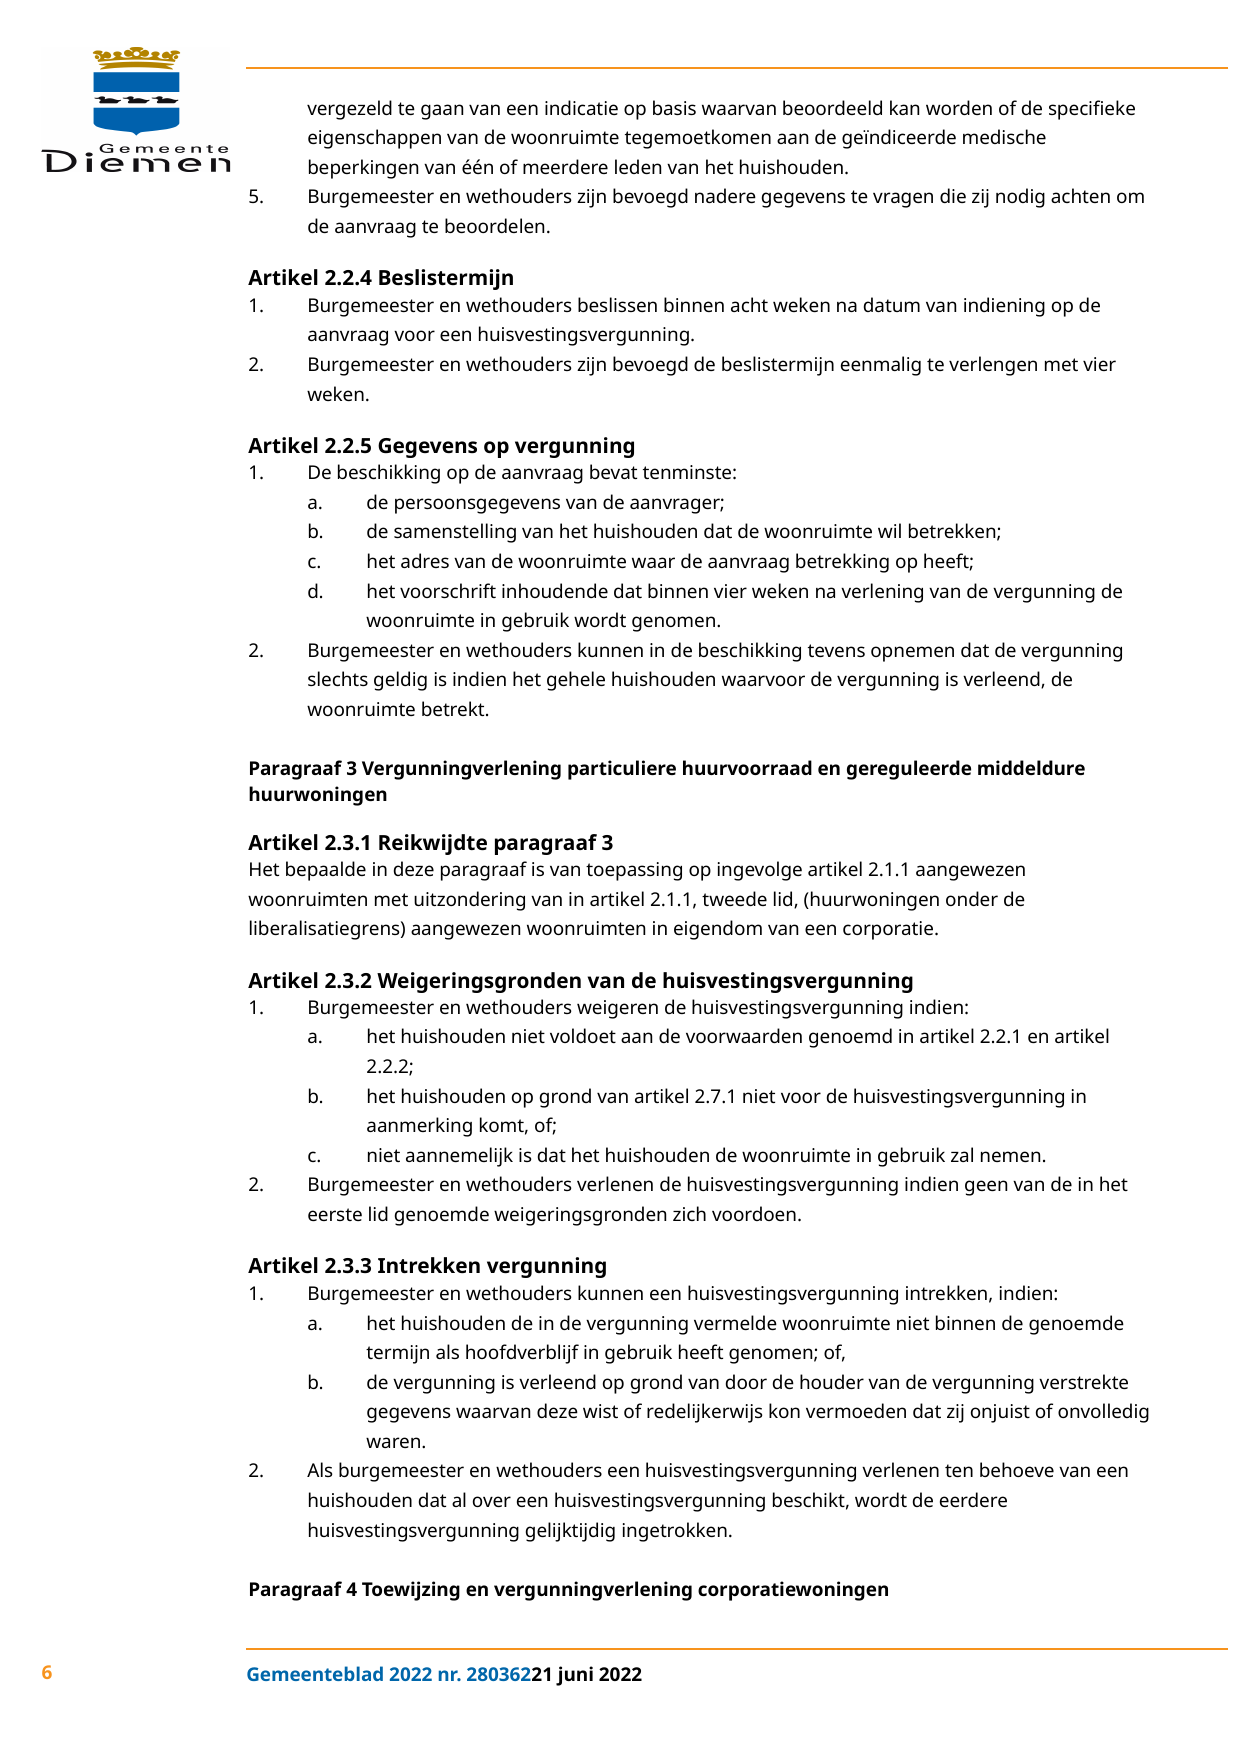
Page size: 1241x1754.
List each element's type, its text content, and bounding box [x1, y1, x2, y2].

list het huishouden op grond van artikel 2.7.1 niet voor de huisvestingsvergunning in aanmerking komt, of; [307, 1083, 1152, 1138]
list Burgemeester en wethouders weigeren de huisvestingsvergunning indien: [248, 994, 1152, 1020]
text Artikel 2.2.5 Gegevens op vergunning [248, 431, 1152, 459]
list De beschikking op de aanvraag bevat tenminste: [248, 459, 1152, 485]
list Burgemeester en wethouders kunnen een huisvestingsvergunning intrekken, indien: [248, 1280, 1152, 1306]
list Als burgemeester en wethouders een huisvestingsvergunning verlenen ten behoeve van een huishouden dat al over een huisvestingsvergunning beschikt, wordt de eerdere huisvestingsvergunning gelijktijdig ingetrokken. [248, 1458, 1152, 1542]
list Burgemeester en wethouders verlenen de huisvestingsvergunning indien geen van de in het eerste lid genoemde weigeringsgronden zich voordoen. [248, 1172, 1152, 1227]
text Paragraaf 3 Vergunningverlening particuliere huurvoorraad en gereguleerde middeldure huurwoningen [248, 755, 1152, 807]
text Paragraaf 4 Toewijzing en vergunningverlening corporatiewoningen [248, 1576, 1152, 1602]
text Artikel 2.3.3 Intrekken vergunning [248, 1252, 1152, 1280]
list het huishouden de in de vergunning vermelde woonruimte niet binnen de genoemde termijn als hoofdverblijf in gebruik heeft genomen; of, [307, 1310, 1152, 1365]
list Burgemeester en wethouders zijn bevoegd de beslistermijn eenmalig te verlengen met vier weken. [248, 351, 1152, 406]
text Het bepaalde in deze paragraaf is van toepassing op ingevolge artikel 2.1.1 aangewezen woonruimten met uitzondering van in artikel 2.1.1, tweede lid, (huurwoningen onder de liberalisatiegrens) aangewezen woonruimten in eigendom van een corporatie. [248, 856, 1152, 941]
text Artikel 2.3.2 Weigeringsgronden van de huisvestingsvergunning [248, 966, 1152, 994]
list de samenstelling van het huishouden dat de woonruimte wil betrekken; [307, 519, 1152, 544]
list vergezeld te gaan van een indicatie op basis waarvan beoordeeld kan worden of de specifieke eigenschappen van de woonruimte tegemoetkomen aan de geïndiceerde medische beperkingen van één of meerdere leden van het huishouden. [248, 95, 1152, 180]
list het voorschrift inhoudende dat binnen vier weken na verlening van de vergunning de woonruimte in gebruik wordt genomen. [307, 578, 1152, 633]
list het adres van de woonruimte waar de aanvraag betrekking op heeft; [307, 548, 1152, 574]
list Burgemeester en wethouders kunnen in de beschikking tevens opnemen dat de vergunning slechts geldig is indien het gehele huishouden waarvoor de vergunning is verleend, de woonruimte betrekt. [248, 637, 1152, 722]
list niet aannemelijk is dat het huishouden de woonruimte in gebruik zal nemen. [307, 1142, 1152, 1168]
list Burgemeester en wethouders zijn bevoegd nadere gegevens te vragen die zij nodig achten om de aanvraag te beoordelen. [248, 183, 1152, 239]
picture [41, 47, 231, 172]
text Artikel 2.2.4 Beslistermijn [248, 263, 1152, 292]
list de vergunning is verleend op grond van door de houder van de vergunning verstrekte gegevens waarvan deze wist of redelijkerwijs kon vermoeden dat zij onjuist of onvolledig waren. [307, 1369, 1152, 1454]
list Burgemeester en wethouders beslissen binnen acht weken na datum van indiening op de aanvraag voor een huisvestingsvergunning. [248, 292, 1152, 347]
list het huishouden niet voldoet aan de voorwaarden genoemd in artikel 2.2.1 en artikel 2.2.2; [307, 1024, 1152, 1079]
list de persoonsgegevens van de aanvrager; [307, 489, 1152, 515]
text Artikel 2.3.1 Reikwijdte paragraaf 3 [248, 828, 1152, 856]
